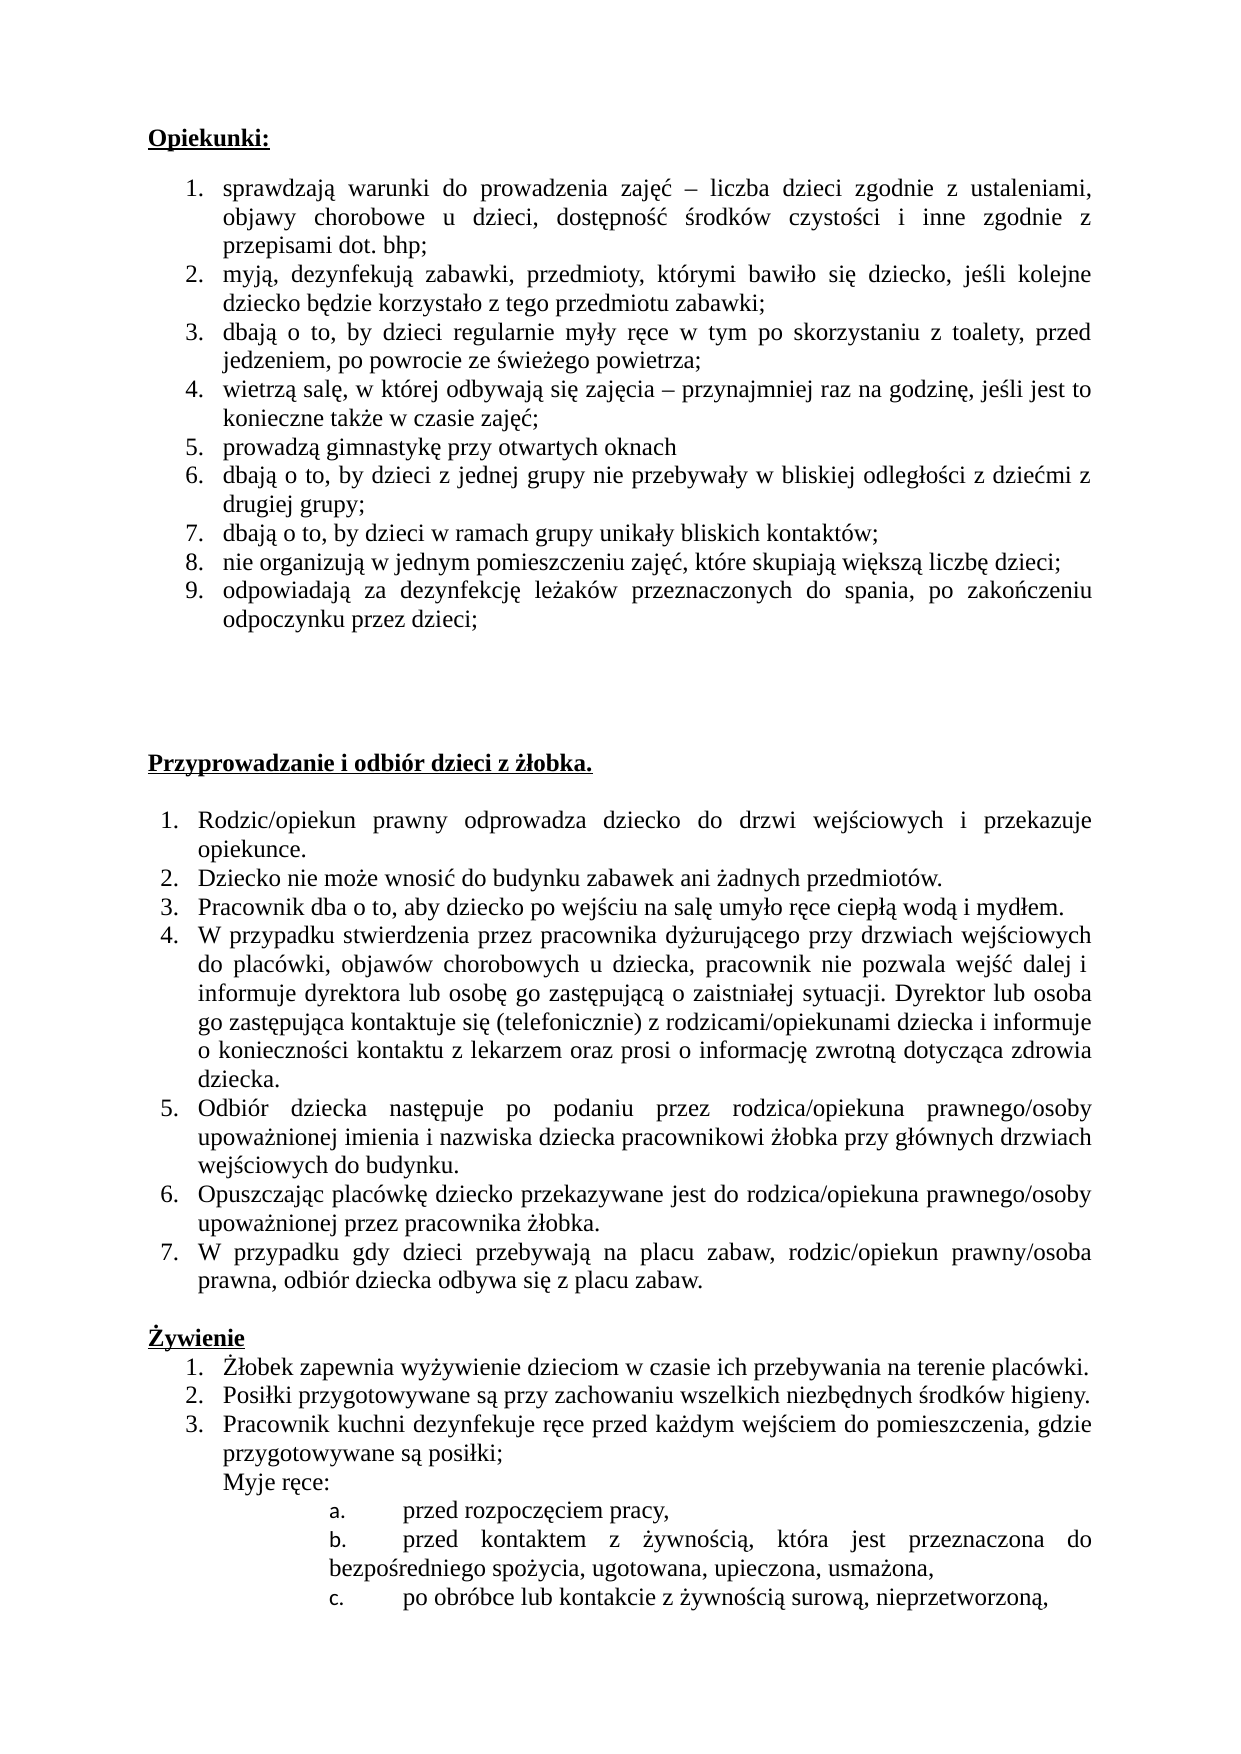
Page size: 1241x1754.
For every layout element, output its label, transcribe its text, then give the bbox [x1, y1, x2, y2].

list prowadzą gimnastykę przy otwartych oknach [185, 432, 1093, 460]
list Dziecko nie może wnosić do budynku zabawek ani żadnych przedmiotów. [160, 863, 1093, 892]
list dbają o to, by dzieci regularnie myły ręce w tym po skorzystaniu z toalety, przed jedzeniem, po powrocie ze świeżego powietrza; [185, 317, 1093, 374]
list wietrzą salę, w której odbywają się zajęcia – przynajmniej raz na godzinę, jeśli jest to konieczne także w czasie zajęć; [185, 374, 1093, 432]
list po obróbce lub kontakcie z żywnością surową, nieprzetworzoną, [329, 1582, 1093, 1611]
list Pracownik dba o to, aby dziecko po wejściu na salę umyło ręce ciepłą wodą i mydłem. [160, 892, 1093, 920]
list odpowiadają za dezynfekcję leżaków przeznaczonych do spania, po zakończeniu odpoczynku przez dzieci; [185, 575, 1093, 633]
list W przypadku gdy dzieci przebywają na placu zabaw, rodzic/opiekun prawny/osoba prawna, odbiór dziecka odbywa się z placu zabaw. [160, 1237, 1093, 1294]
list Opuszczając placówkę dziecko przekazywane jest do rodzica/opiekuna prawnego/osoby upoważnionej przez pracownika żłobka. [160, 1179, 1093, 1237]
list Rodzic/opiekun prawny odprowadza dziecko do drzwi wejściowych i przekazuje opiekunce. [160, 805, 1093, 863]
text Przyprowadzanie i odbiór dzieci z żłobka. [148, 748, 1093, 777]
list Posiłki przygotowywane są przy zachowaniu wszelkich niezbędnych środków higieny. [185, 1380, 1093, 1409]
list sprawdzają warunki do prowadzenia zajęć – liczba dzieci zgodnie z ustaleniami, objawy chorobowe u dzieci, dostępność środków czystości i inne zgodnie z przepisami dot. bhp; [185, 173, 1093, 259]
list W przypadku stwierdzenia przez pracownika dyżurującego przy drzwiach wejściowych do placówki, objawów chorobowych u dziecka, pracownik nie pozwala wejść dalej i informuje dyrektora lub osobę go zastępującą o zaistniałej sytuacji. Dyrektor lub osoba go zastępująca kontaktuje się (telefonicznie) z rodzicami/opiekunami dziecka i informuje o konieczności kontaktu z lekarzem oraz prosi o informację zwrotną dotycząca zdrowia dziecka. [160, 920, 1093, 1093]
list nie organizują w jednym pomieszczeniu zajęć, które skupiają większą liczbę dzieci; [185, 547, 1093, 575]
list Myje ręce: [223, 1467, 1093, 1495]
list Żłobek zapewnia wyżywienie dzieciom w czasie ich przebywania na terenie placówki. [185, 1352, 1093, 1380]
list Pracownik kuchni dezynfekuje ręce przed każdym wejściem do pomieszczenia, gdzie przygotowywane są posiłki; [185, 1409, 1093, 1467]
text Żywienie [148, 1323, 1093, 1352]
list Odbiór dziecka następuje po podaniu przez rodzica/opiekuna prawnego/osoby upoważnionej imienia i nazwiska dziecka pracownikowi żłobka przy głównych drzwiach wejściowych do budynku. [160, 1093, 1093, 1179]
list myją, dezynfekują zabawki, przedmioty, którymi bawiło się dziecko, jeśli kolejne dziecko będzie korzystało z tego przedmiotu zabawki; [185, 259, 1093, 317]
list przed rozpoczęciem pracy, [329, 1495, 1093, 1524]
list dbają o to, by dzieci z jednej grupy nie przebywały w bliskiej odległości z dziećmi z drugiej grupy; [185, 460, 1093, 518]
list dbają o to, by dzieci w ramach grupy unikały bliskich kontaktów; [185, 518, 1093, 547]
text Opiekunki: [148, 123, 1093, 152]
list przed kontaktem z żywnością, która jest przeznaczona do bezpośredniego spożycia, ugotowana, upieczona, usmażona, [329, 1524, 1093, 1582]
